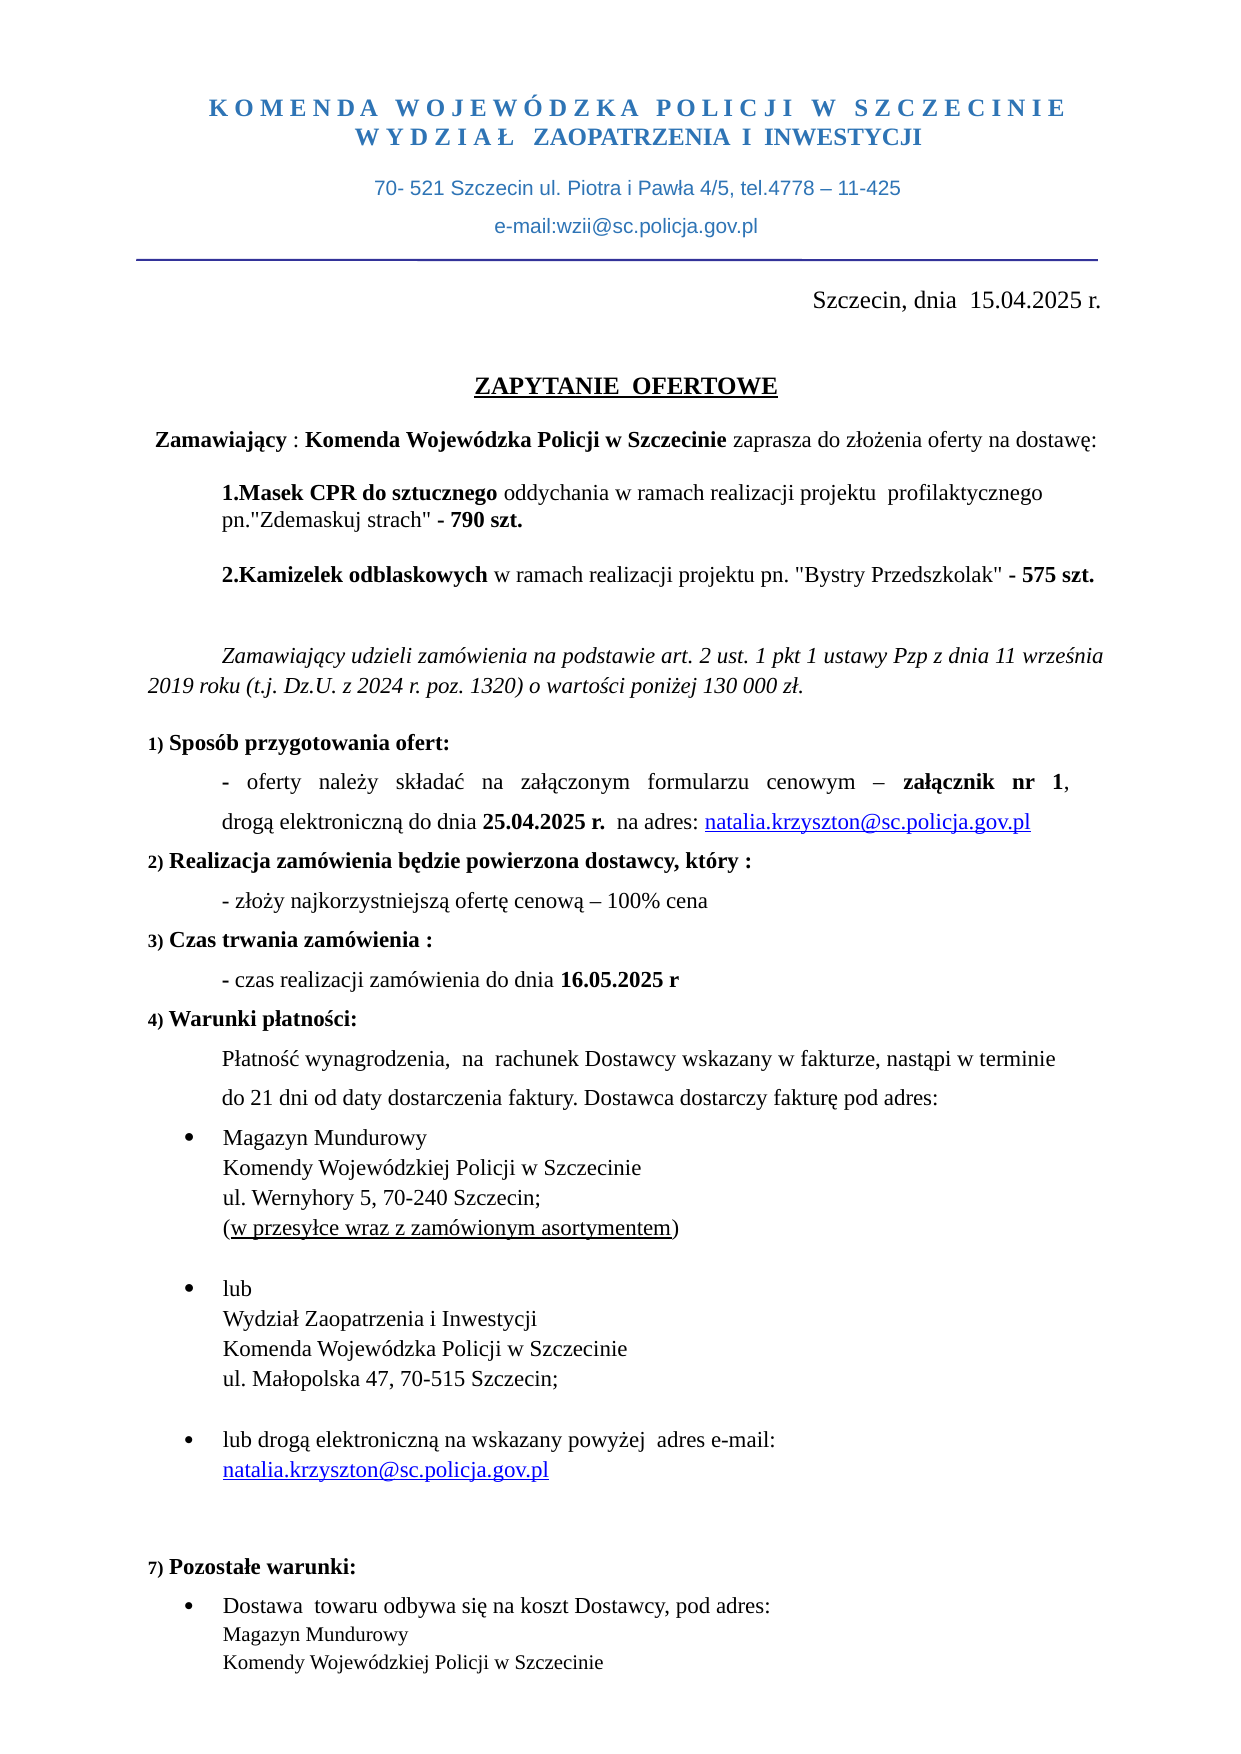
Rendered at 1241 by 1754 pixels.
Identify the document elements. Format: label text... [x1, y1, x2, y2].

text (w przesyłce wraz z zamówionym asortymentem) [223, 1214, 1104, 1241]
text Komenda Wojewódzka Policji w Szczecinie [223, 1335, 1104, 1362]
list Czas trwania zamówienia : [148, 926, 1104, 953]
text ul. Małopolska 47, 70-515 Szczecin; [223, 1365, 1104, 1392]
text - oferty należy składać na załączonym formularzu cenowym – załącznik nr 1, drogą elektroniczną do dnia 25.04.2025 r. na adres: natalia.krzyszton@sc.policja.gov.pl [222, 768, 1104, 834]
text ZAPYTANIE OFERTOWE [148, 371, 1104, 400]
list Dostawa towaru odbywa się na koszt Dostawcy, pod adres: Magazyn Mundurowy [185, 1592, 1104, 1646]
text Komendy Wojewódzkiej Policji w Szczecinie [223, 1154, 1104, 1180]
text - czas realizacji zamówienia do dnia 16.05.2025 r [148, 966, 1104, 992]
list Kamizelek odblaskowych w ramach realizacji projektu pn. "Bystry Przedszkolak" - 575 szt. [222, 561, 1104, 616]
text Zamawiający : Komenda Wojewódzka Policji w Szczecinie zaprasza do złożenia oferty na dostawę: [148, 427, 1104, 453]
list Warunki płatności: [148, 1005, 1104, 1032]
list Masek CPR do sztucznego oddychania w ramach realizacji projektu profilaktycznego pn."Zdemaskuj strach" - 790 szt. [222, 479, 1104, 561]
list Pozostałe warunki: [148, 1553, 1104, 1579]
text Komendy Wojewódzkiej Policji w Szczecinie [223, 1650, 1104, 1674]
list Realizacja zamówienia będzie powierzona dostawcy, który : [148, 847, 1104, 874]
text - złoży najkorzystniejszą ofertę cenową – 100% cena [148, 887, 1104, 913]
list Sposób przygotowania ofert: [148, 729, 1104, 755]
list lub Wydział Zaopatrzenia i Inwestycji [185, 1275, 1104, 1331]
text Płatność wynagrodzenia, na rachunek Dostawcy wskazany w fakturze, nastąpi w terminie [148, 1045, 1104, 1071]
text Szczecin, dnia 15.04.2025 r. [738, 285, 1104, 314]
list lub drogą elektroniczną na wskazany powyżej adres e-mail: natalia.krzyszton@sc.policja.gov.pl [185, 1426, 1104, 1515]
text ul. Wernyhory 5, 70-240 Szczecin; [223, 1184, 1104, 1211]
list Magazyn Mundurowy [185, 1124, 1104, 1150]
text do 21 dni od daty dostarczenia faktury. Dostawca dostarczy fakturę pod adres: [148, 1084, 1104, 1111]
text Zamawiający udzieli zamówienia na podstawie art. 2 ust. 1 pkt 1 ustawy Pzp z dnia 11 września 2019 roku (t.j. Dz.U. z 2024 r. poz. 1320) o wartości poniżej 130 000 zł. [148, 642, 1104, 699]
